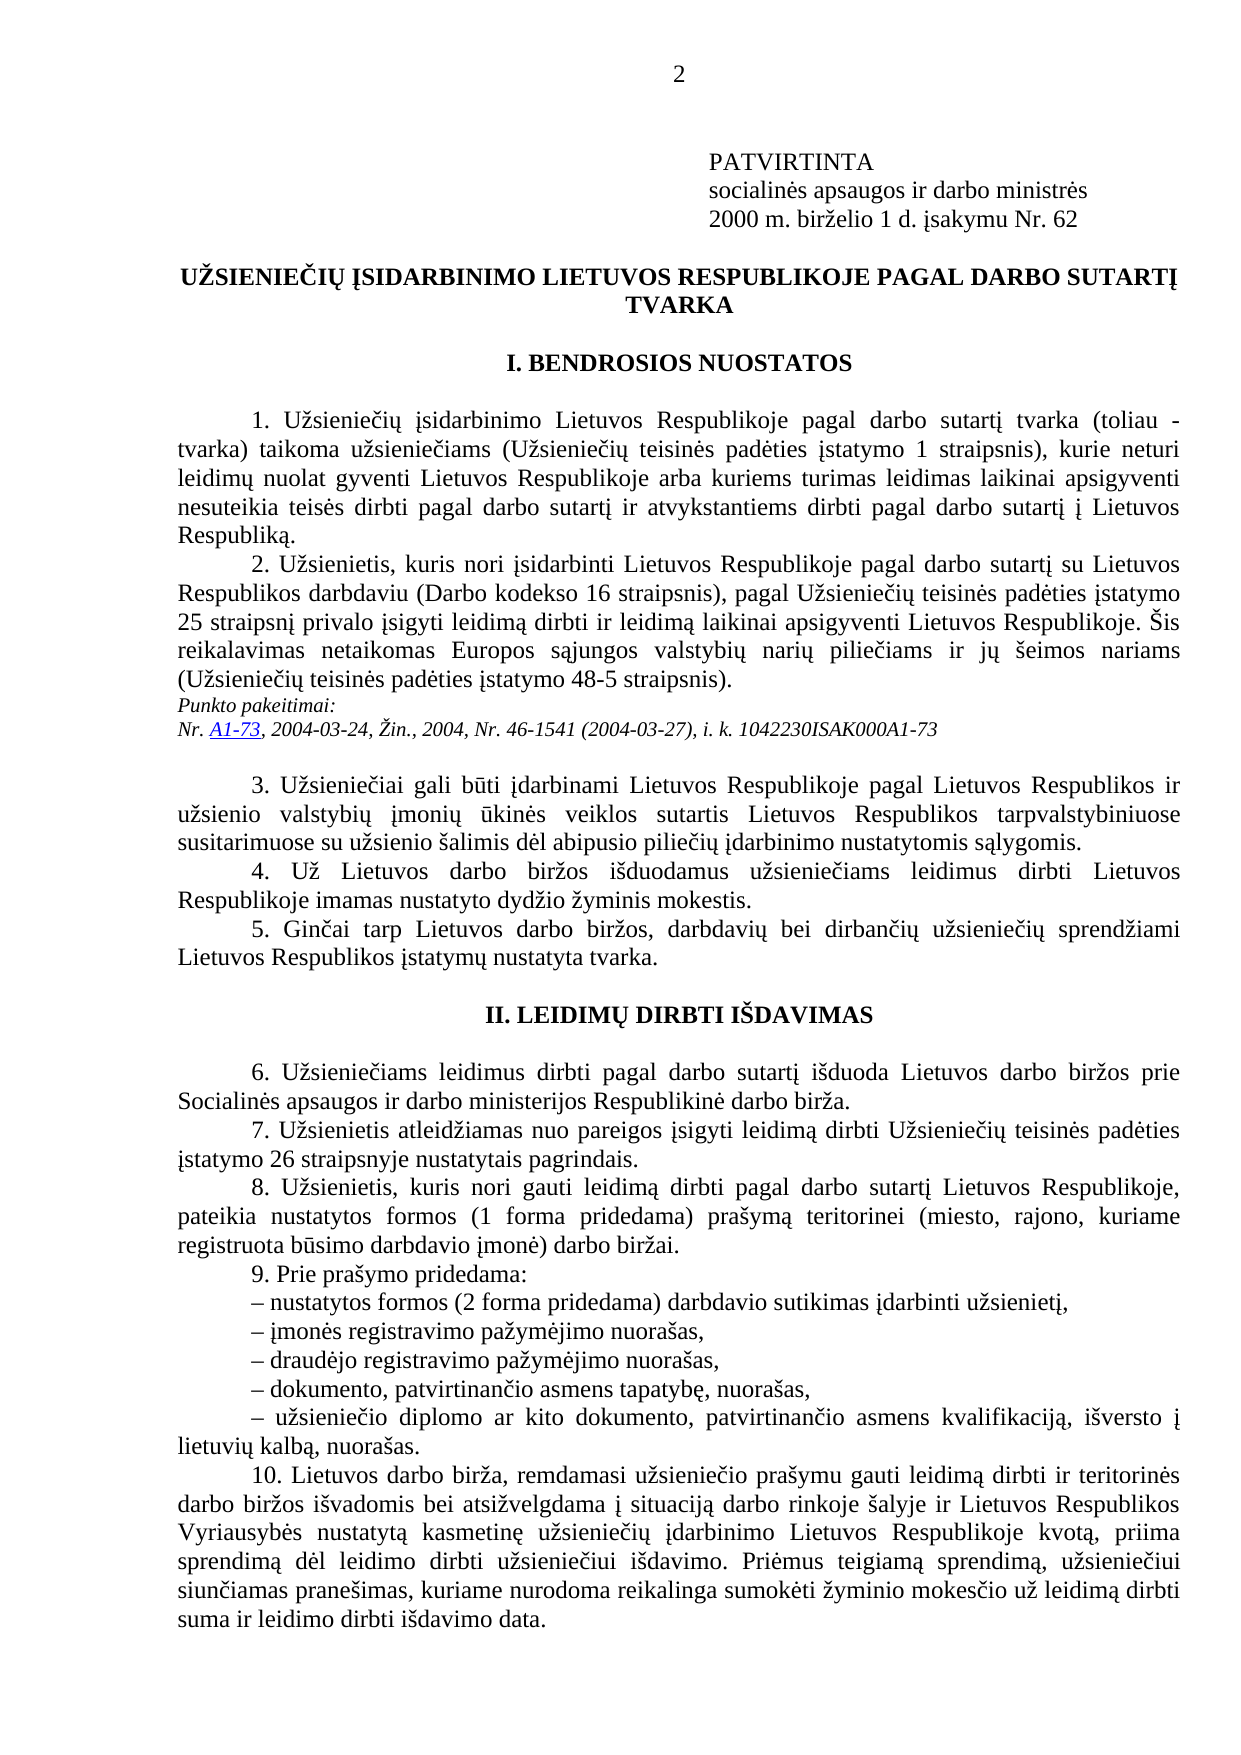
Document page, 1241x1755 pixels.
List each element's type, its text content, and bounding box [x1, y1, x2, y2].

text 9. Prie prašymo pridedama: [177, 1259, 1181, 1287]
text 4. Už Lietuvos darbo biržos išduodamus užsieniečiams leidimus dirbti Lietuvos Respublikoje imamas nustatyto dydžio žyminis mokestis. [177, 856, 1181, 914]
text II. LEIDIMŲ DIRBTI IŠDAVIMAS [177, 1000, 1181, 1029]
text PATVIRTINTA [177, 147, 1181, 176]
text – draudėjo registravimo pažymėjimo nuorašas, [177, 1345, 1181, 1374]
text 2. Užsienietis, kuris nori įsidarbinti Lietuvos Respublikoje pagal darbo sutartį su Lietuvos Respublikos darbdaviu (Darbo kodekso 16 straipsnis), pagal Užsieniečių teisinės padėties įstatymo 25 straipsnį privalo įsigyti leidimą dirbti ir leidimą laikinai apsigyventi Lietuvos Respublikoje. Šis reikalavimas netaikomas Europos sąjungos valstybių narių piliečiams ir jų šeimos nariams (Užsieniečių teisinės padėties įstatymo 48-5 straipsnis). [177, 549, 1181, 693]
text 10. Lietuvos darbo birža, remdamasi užsieniečio prašymu gauti leidimą dirbti ir teritorinės darbo biržos išvadomis bei atsižvelgdama į situaciją darbo rinkoje šalyje ir Lietuvos Respublikos Vyriausybės nustatytą kasmetinę užsieniečių įdarbinimo Lietuvos Respublikoje kvotą, priima sprendimą dėl leidimo dirbti užsieniečiui išdavimo. Priėmus teigiamą sprendimą, užsieniečiui siunčiamas pranešimas, kuriame nurodoma reikalinga sumokėti žyminio mokesčio už leidimą dirbti suma ir leidimo dirbti išdavimo data. [177, 1460, 1181, 1632]
text – nustatytos formos (2 forma pridedama) darbdavio sutikimas įdarbinti užsienietį, [177, 1287, 1181, 1316]
text I. BENDROSIOS NUOSTATOS [177, 348, 1181, 377]
text Nr. A1-73, 2004-03-24, Žin., 2004, Nr. 46-1541 (2004-03-27), i. k. 1042230ISAK000A1-73 [177, 717, 1181, 741]
text 2000 m. birželio 1 d. įsakymu Nr. 62 [177, 204, 1181, 233]
text 1. Užsieniečių įsidarbinimo Lietuvos Respublikoje pagal darbo sutartį tvarka (toliau - tvarka) taikoma užsieniečiams (Užsieniečių teisinės padėties įstatymo 1 straipsnis), kurie neturi leidimų nuolat gyventi Lietuvos Respublikoje arba kuriems turimas leidimas laikinai apsigyventi nesuteikia teisės dirbti pagal darbo sutartį ir atvykstantiems dirbti pagal darbo sutartį į Lietuvos Respubliką. [177, 406, 1181, 549]
text socialinės apsaugos ir darbo ministrės [177, 176, 1181, 204]
text 3. Užsieniečiai gali būti įdarbinami Lietuvos Respublikoje pagal Lietuvos Respublikos ir užsienio valstybių įmonių ūkinės veiklos sutartis Lietuvos Respublikos tarpvalstybiniuose susitarimuose su užsienio šalimis dėl abipusio piliečių įdarbinimo nustatytomis sąlygomis. [177, 770, 1181, 856]
text 6. Užsieniečiams leidimus dirbti pagal darbo sutartį išduoda Lietuvos darbo biržos prie Socialinės apsaugos ir darbo ministerijos Respublikinė darbo birža. [177, 1057, 1181, 1115]
text 7. Užsienietis atleidžiamas nuo pareigos įsigyti leidimą dirbti Užsieniečių teisinės padėties įstatymo 26 straipsnyje nustatytais pagrindais. [177, 1115, 1181, 1172]
text – dokumento, patvirtinančio asmens tapatybę, nuorašas, [177, 1374, 1181, 1402]
text Punkto pakeitimai: [177, 693, 1181, 717]
text – užsieniečio diplomo ar kito dokumento, patvirtinančio asmens kvalifikaciją, išversto į lietuvių kalbą, nuorašas. [177, 1402, 1181, 1460]
text – įmonės registravimo pažymėjimo nuorašas, [177, 1316, 1181, 1345]
text 5. Ginčai tarp Lietuvos darbo biržos, darbdavių bei dirbančių užsieniečių sprendžiami Lietuvos Respublikos įstatymų nustatyta tvarka. [177, 914, 1181, 971]
text 8. Užsienietis, kuris nori gauti leidimą dirbti pagal darbo sutartį Lietuvos Respublikoje, pateikia nustatytos formos (1 forma pridedama) prašymą teritorinei (miesto, rajono, kuriame registruota būsimo darbdavio įmonė) darbo biržai. [177, 1172, 1181, 1259]
text UŽSIENIEČIŲ ĮSIDARBINIMO LIETUVOS RESPUBLIKOJE PAGAL DARBO SUTARTĮ TVARKA [177, 262, 1181, 319]
